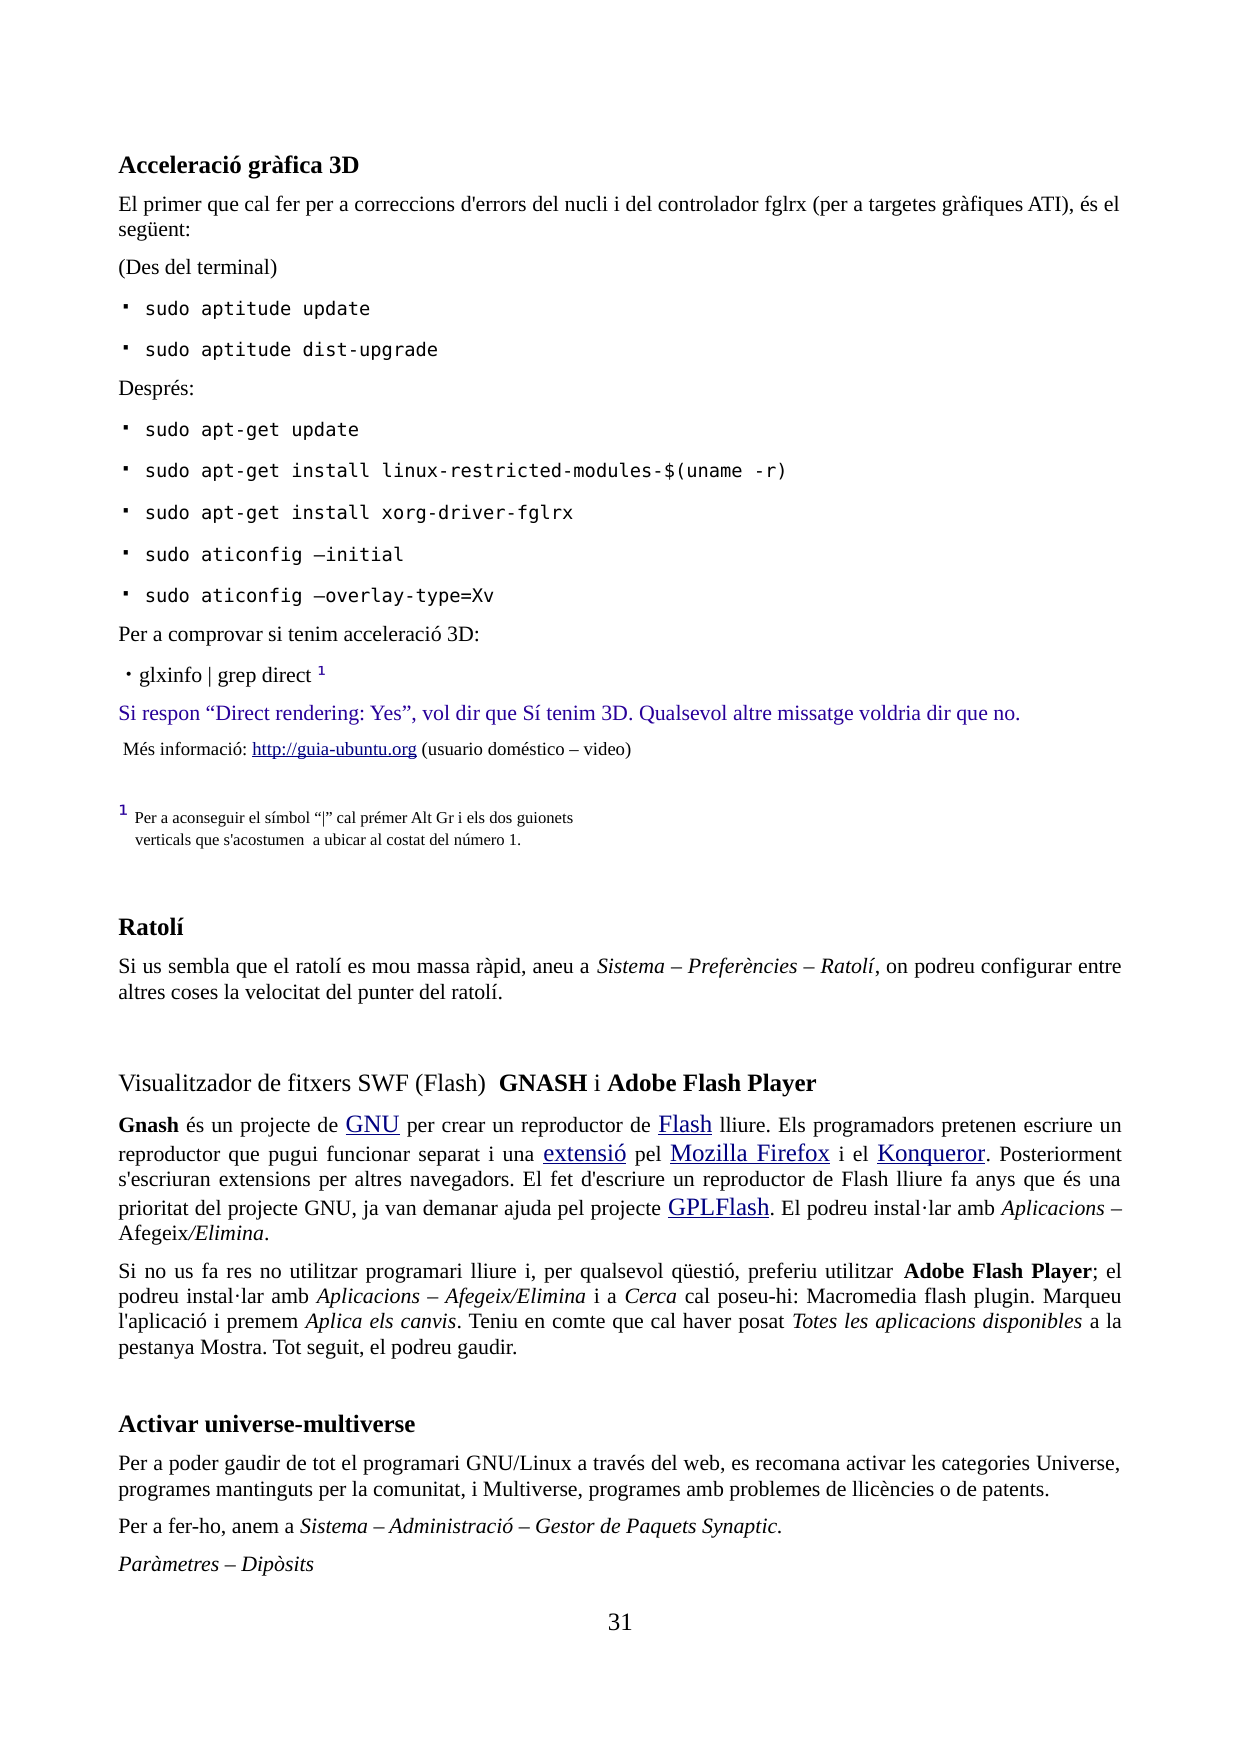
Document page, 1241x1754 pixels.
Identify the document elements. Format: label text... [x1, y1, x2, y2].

text · sudo apt-get install linux-restricted-modules-$(uname -r) [118, 454, 1122, 483]
text · sudo apt-get update [118, 413, 1122, 442]
text · sudo aptitude update [118, 292, 1122, 321]
text Per a fer-ho, anem a Sistema – Administració – Gestor de Paquets Synaptic. [118, 1513, 1122, 1538]
text El primer que cal fer per a correccions d'errors del nucli i del controlador fglrx (per a targetes gràfiques ATI), és el següent: [118, 191, 1122, 241]
text · sudo apt-get install xorg-driver-fglrx [118, 496, 1122, 525]
text Activar universe-multiverse [118, 1409, 1122, 1438]
text Ratolí [118, 912, 1122, 941]
text Visualitzador de fitxers SWF (Flash) GNASH i Adobe Flash Player [118, 1068, 1122, 1096]
text Gnash és un projecte de GNU per crear un reproductor de Flash lliure. Els programadors pretenen escriure un reproductor que pugui funcionar separat i una extensió pel Mozilla Firefox i el Konqueror. Posteriorment s'escriuran extensions per altres navegadors. El fet d'escriure un reproductor de Flash lliure fa anys que és una prioritat del projecte GNU, ja van demanar ajuda pel projecte GPLFlash. El podreu instal·lar amb Aplicacions – Afegeix/Elimina. [118, 1109, 1122, 1246]
text · sudo aptitude dist-upgrade [118, 333, 1122, 362]
text · sudo aticonfig –overlay-type=Xv [118, 579, 1122, 608]
text Si us sembla que el ratolí es mou massa ràpid, aneu a Sistema – Preferències – Ratolí, on podreu configurar entre altres coses la velocitat del punter del ratolí. [118, 953, 1122, 1004]
text Per a poder gaudir de tot el programari GNU/Linux a través del web, es recomana activar les categories Universe, programes mantinguts per la comunitat, i Multiverse, programes amb problemes de llicències o de patents. [118, 1450, 1122, 1501]
text Paràmetres – Dipòsits [118, 1551, 1122, 1576]
text · sudo aticonfig –initial [118, 538, 1122, 567]
text Si respon “Direct rendering: Yes”, vol dir que Sí tenim 3D. Qualsevol altre missatge voldria dir que no. [118, 700, 1122, 725]
text ¹ Per a aconseguir el símbol “|” cal prémer Alt Gr i els dos guionets [118, 801, 1122, 830]
text (Des del terminal) [118, 254, 1122, 279]
text Acceleració gràfica 3D [118, 150, 1122, 178]
text Després: [118, 375, 1122, 400]
text · glxinfo | grep direct ¹ [118, 659, 1122, 687]
text Més informació: http://guia-ubuntu.org (usuario doméstico – video) [118, 738, 1122, 759]
text Si no us fa res no utilitzar programari lliure i, per qualsevol qüestió, preferiu utilitzar Adobe Flash Player; el podreu instal·lar amb Aplicacions – Afegeix/Elimina i a Cerca cal poseu-hi: Macromedia flash plugin. Marqueu l'aplicació i premem Aplica els canvis. Teniu en comte que cal haver posat Totes les aplicacions disponibles a la pestanya Mostra. Tot seguit, el podreu gaudir. [118, 1258, 1122, 1359]
text Per a comprovar si tenim acceleració 3D: [118, 621, 1122, 646]
text verticals que s'acostumen a ubicar al costat del número 1. [118, 830, 1122, 849]
